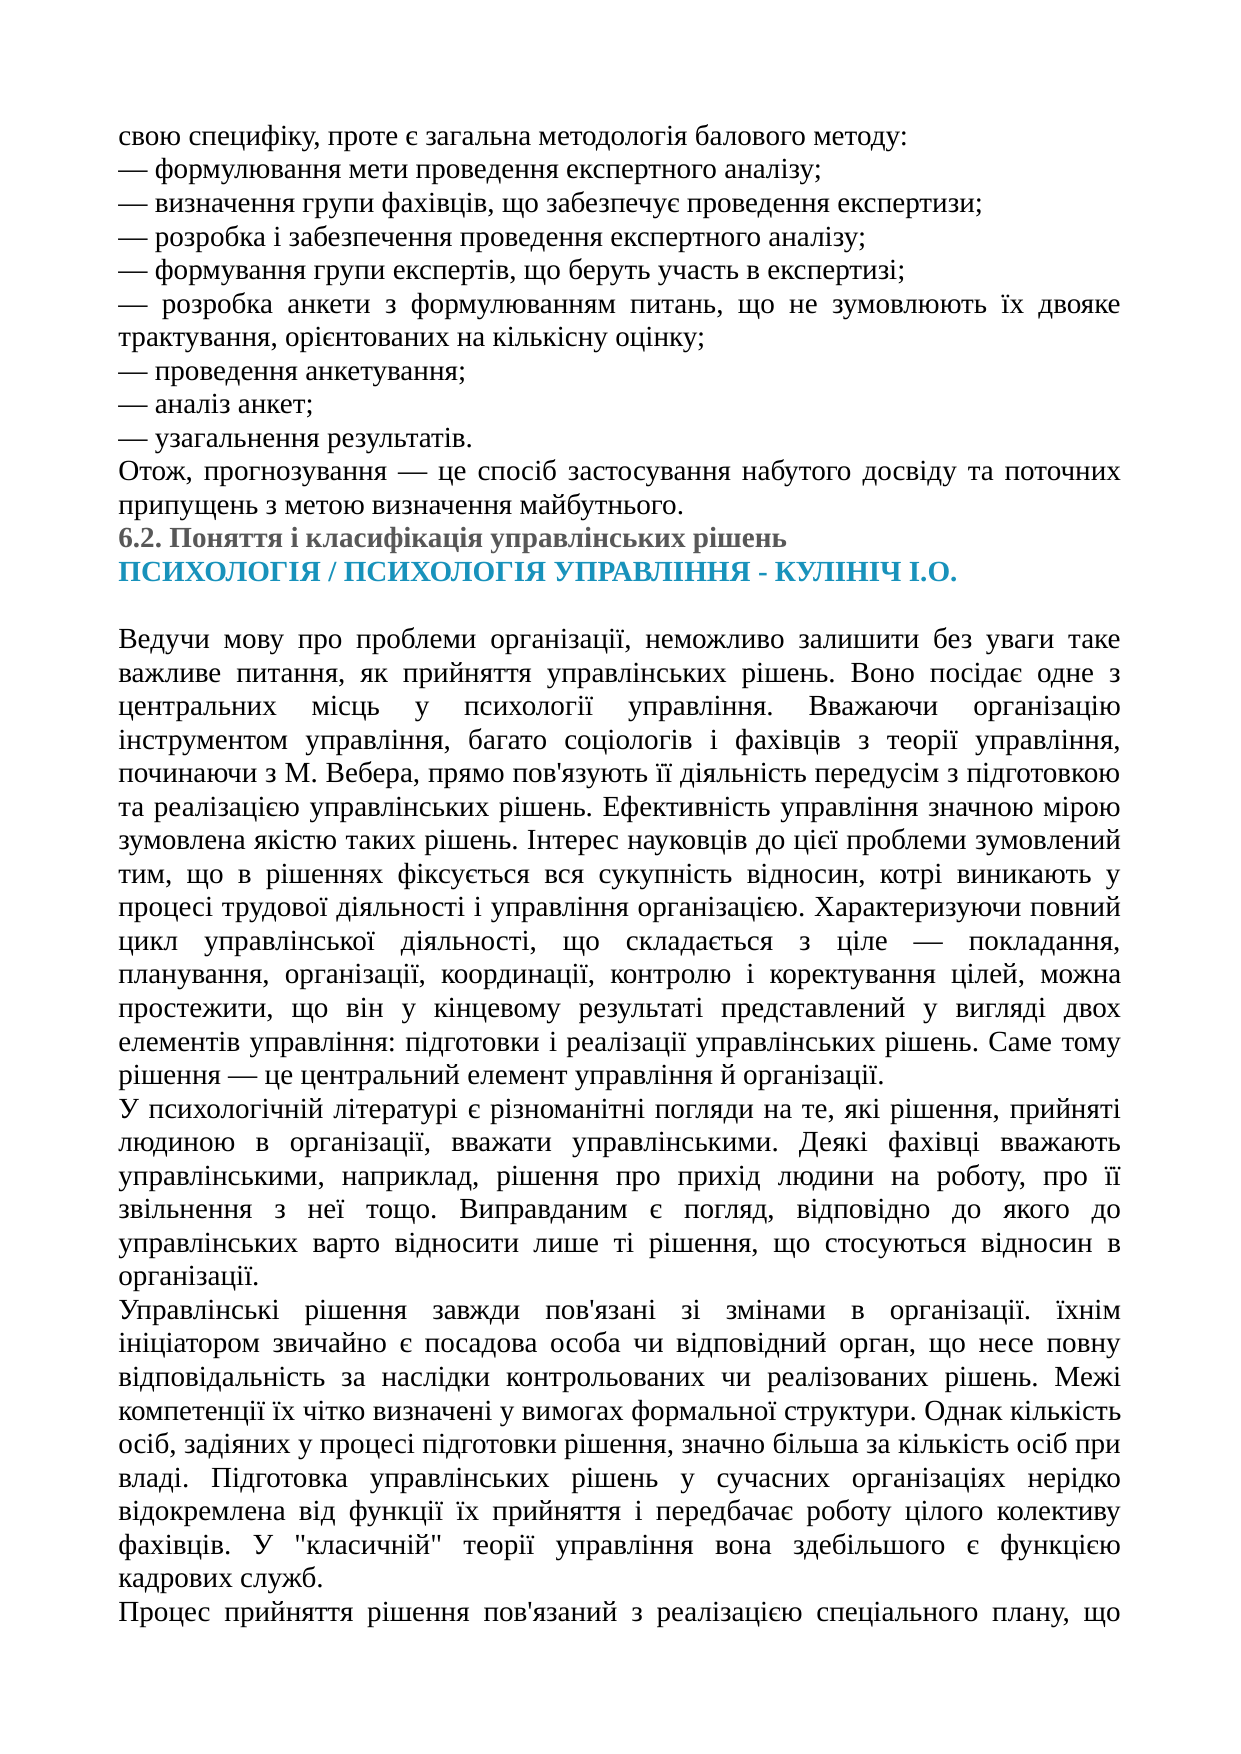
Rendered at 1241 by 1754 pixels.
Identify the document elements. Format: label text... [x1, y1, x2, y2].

text — визначення групи фахівців, що забезпечує проведення експертизи; [118, 185, 1122, 219]
text свою специфіку, проте є загальна методологія балового методу: [118, 118, 1122, 152]
text Управлінські рішення завжди пов'язані зі змінами в організації. їхнім ініціатором звичайно є посадова особа чи відповідний орган, що несе повну відповідальність за наслідки контрольованих чи реалізованих рішень. Межі компетенції їх чітко визначені у вимогах формальної структури. Однак кількість осіб, задіяних у процесі підготовки рішення, значно більша за кількість осіб при владі. Підготовка управлінських рішень у сучасних організаціях нерідко відокремлена від функції їх прийняття і передбачає роботу цілого колективу фахівців. У "класичній" теорії управління вона здебільшого є функцією кадрових служб. [118, 1292, 1122, 1594]
text Отож, прогнозування — це спосіб застосування набутого досвіду та поточних припущень з метою визначення майбутнього. [118, 453, 1122, 521]
text — формування групи експертів, що беруть участь в експертизі; [118, 252, 1122, 286]
text — формулювання мети проведення експертного аналізу; [118, 152, 1122, 185]
text — розробка анкети з формулюванням питань, що не зумовлюють їх двояке трактування, орієнтованих на кількісну оцінку; [118, 286, 1122, 353]
subtitle ПСИХОЛОГІЯ / ПСИХОЛОГІЯ УПРАВЛІННЯ - КУЛІНІЧ І.О. [118, 554, 1122, 588]
text Процес прийняття рішення пов'язаний з реалізацією спеціального плану, що [118, 1594, 1122, 1627]
text — узагальнення результатів. [118, 420, 1122, 453]
text — аналіз анкет; [118, 386, 1122, 420]
text — проведення анкетування; [118, 353, 1122, 386]
text — розробка і забезпечення проведення експертного аналізу; [118, 219, 1122, 252]
text Ведучи мову про проблеми організації, неможливо залишити без уваги таке важливе питання, як прийняття управлінських рішень. Воно посідає одне з центральних місць у психології управління. Вважаючи організацію інструментом управління, багато соціологів і фахівців з теорії управління, починаючи з М. Вебера, прямо пов'язують її діяльність передусім з підготовкою та реалізацією управлінських рішень. Ефективність управління значною мірою зумовлена якістю таких рішень. Інтерес науковців до цієї проблеми зумовлений тим, що в рішеннях фіксується вся сукупність відносин, котрі виникають у процесі трудової діяльності і управління організацією. Характеризуючи повний цикл управлінської діяльності, що складається з ціле — покладання, планування, організації, координації, контролю і коректування цілей, можна простежити, що він у кінцевому результаті представлений у вигляді двох елементів управління: підготовки і реалізації управлінських рішень. Саме тому рішення — це центральний елемент управління й організації. [118, 621, 1122, 1091]
text У психологічній літературі є різноманітні погляди на те, які рішення, прийняті людиною в організації, вважати управлінськими. Деякі фахівці вважають управлінськими, наприклад, рішення про прихід людини на роботу, про її звільнення з неї тощо. Виправданим є погляд, відповідно до якого до управлінських варто відносити лише ті рішення, що стосуються відносин в організації. [118, 1091, 1122, 1292]
subtitle 6.2. Поняття і класифікація управлінських рішень [118, 521, 1122, 554]
